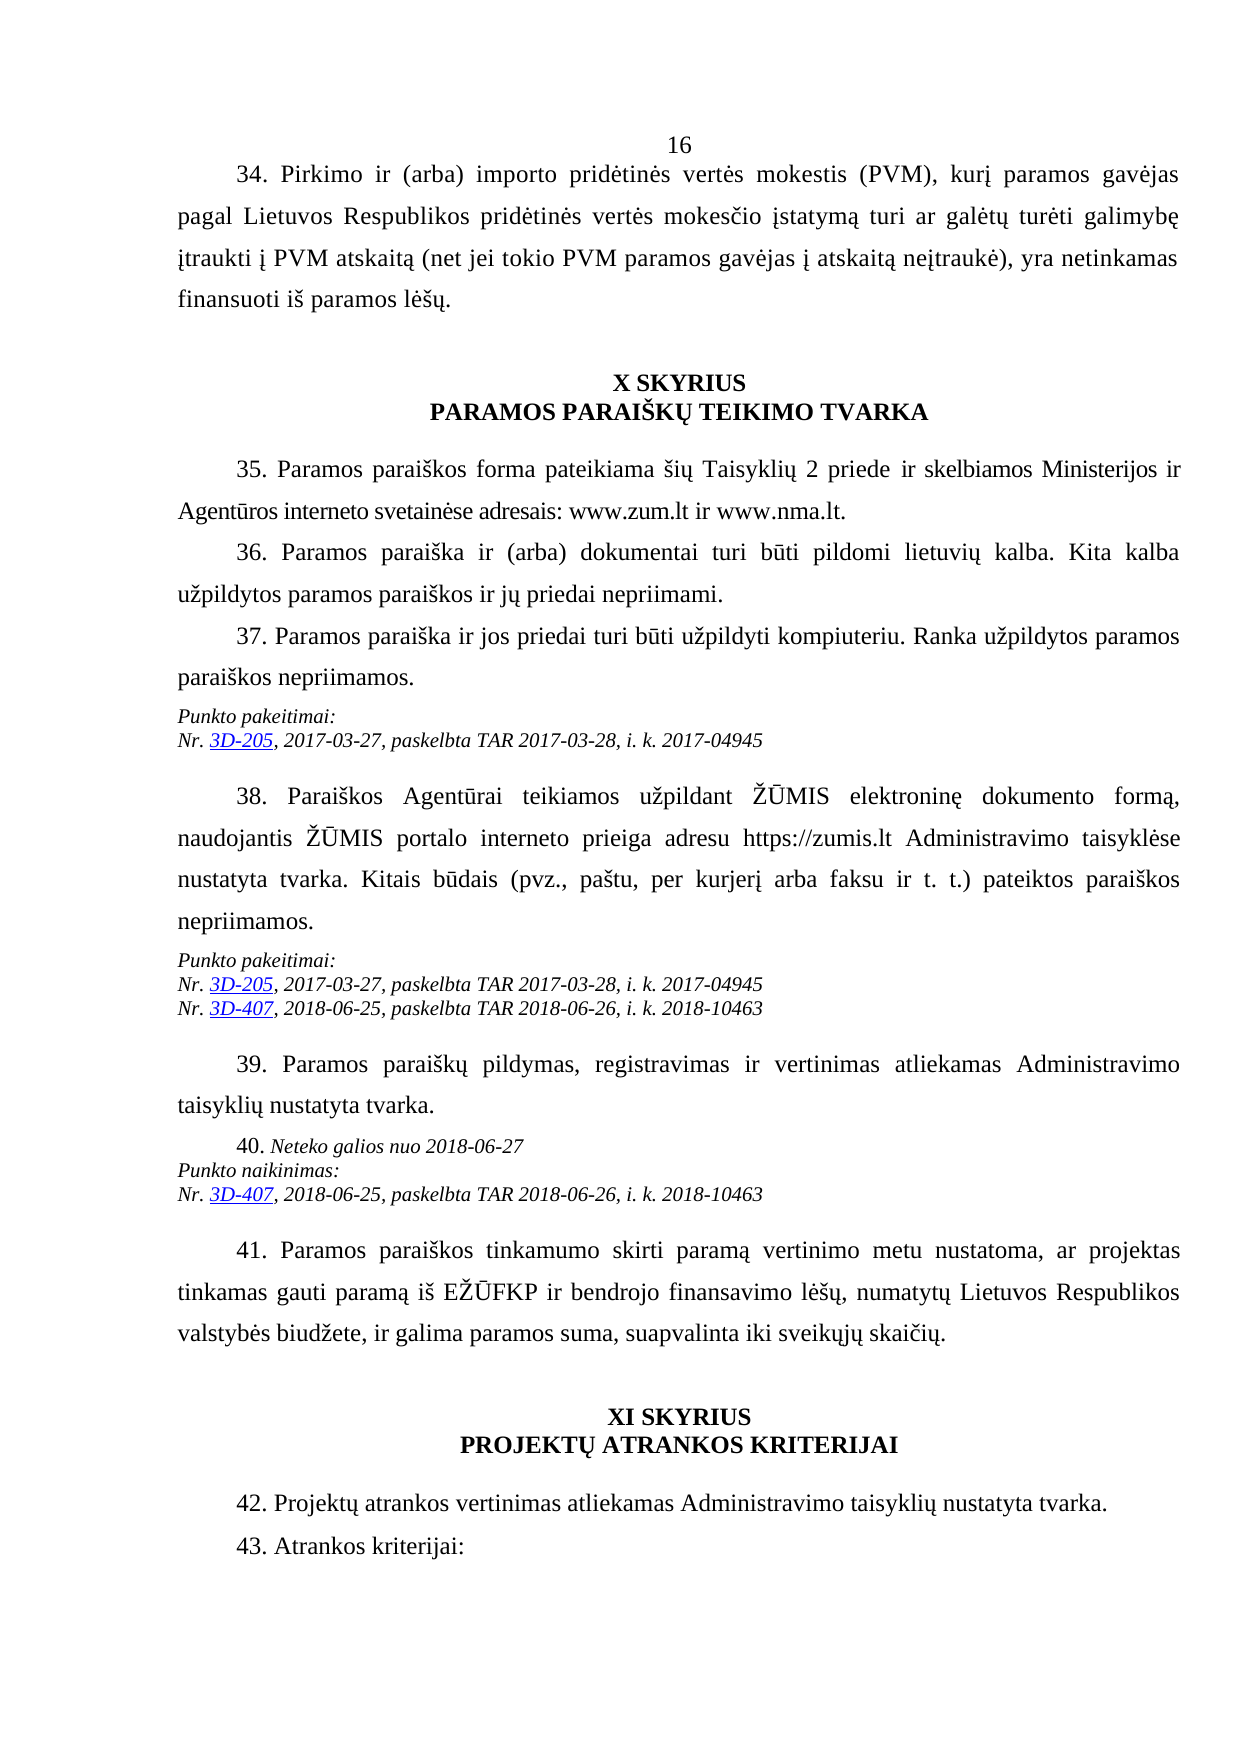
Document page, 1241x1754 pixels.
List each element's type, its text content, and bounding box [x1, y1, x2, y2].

text PARAMOS PARAIŠKŲ TEIKIMO TVARKA [177, 397, 1181, 425]
text Punkto pakeitimai: [177, 704, 1181, 728]
text Nr. 3D-205, 2017-03-27, paskelbta TAR 2017-03-28, i. k. 2017-04945 [177, 972, 1181, 996]
text 40. Neteko galios nuo 2018-06-27 [177, 1132, 1181, 1158]
text Punkto pakeitimai: [177, 948, 1181, 972]
text 42. Projektų atrankos vertinimas atliekamas Administravimo taisyklių nustatyta tvarka. [177, 1488, 1181, 1517]
text 43. Atrankos kriterijai: [177, 1531, 1181, 1560]
text 36. Paramos paraiška ir (arba) dokumentai turi būti pildomi lietuvių kalba. Kita kalba užpildytos paramos paraiškos ir jų priedai nepriimami. [177, 537, 1181, 608]
text 34. Pirkimo ir (arba) importo pridėtinės vertės mokestis (PVM), kurį paramos gavėjas pagal Lietuvos Respublikos pridėtinės vertės mokesčio įstatymą turi ar galėtų turėti galimybę įtraukti į PVM atskaitą (net jei tokio PVM paramos gavėjas į atskaitą neįtraukė), yra netinkamas finansuoti iš paramos lėšų. [177, 159, 1181, 313]
text PROJEKTŲ ATRANKOS KRITERIJAI [177, 1431, 1181, 1459]
text XI SKYRIUS [177, 1402, 1181, 1431]
text 39. Paramos paraiškų pildymas, registravimas ir vertinimas atliekamas Administravimo taisyklių nustatyta tvarka. [177, 1049, 1181, 1119]
text Nr. 3D-407, 2018-06-25, paskelbta TAR 2018-06-26, i. k. 2018-10463 [177, 1182, 1181, 1206]
text 41. Paramos paraiškos tinkamumo skirti paramą vertinimo metu nustatoma, ar projektas tinkamas gauti paramą iš EŽŪFKP ir bendrojo finansavimo lėšų, numatytų Lietuvos Respublikos valstybės biudžete, ir galima paramos suma, suapvalinta iki sveikųjų skaičių. [177, 1235, 1181, 1347]
text Nr. 3D-205, 2017-03-27, paskelbta TAR 2017-03-28, i. k. 2017-04945 [177, 728, 1181, 752]
text X SKYRIUS [177, 368, 1181, 397]
text Nr. 3D-407, 2018-06-25, paskelbta TAR 2018-06-26, i. k. 2018-10463 [177, 996, 1181, 1020]
text 35. Paramos paraiškos forma pateikiama šių Taisyklių 2 priede ir skelbiamos Ministerijos ir Agentūros interneto svetainėse adresais: www.zum.lt ir www.nma.lt. [177, 454, 1181, 524]
text 37. Paramos paraiška ir jos priedai turi būti užpildyti kompiuteriu. Ranka užpildytos paramos paraiškos nepriimamos. [177, 621, 1181, 691]
text Punkto naikinimas: [177, 1158, 1181, 1182]
text 38. Paraiškos Agentūrai teikiamos užpildant ŽŪMIS elektroninę dokumento formą, naudojantis ŽŪMIS portalo interneto prieiga adresu https://zumis.lt Administravimo taisyklėse nustatyta tvarka. Kitais būdais (pvz., paštu, per kurjerį arba faksu ir t. t.) pateiktos paraiškos nepriimamos. [177, 781, 1181, 935]
